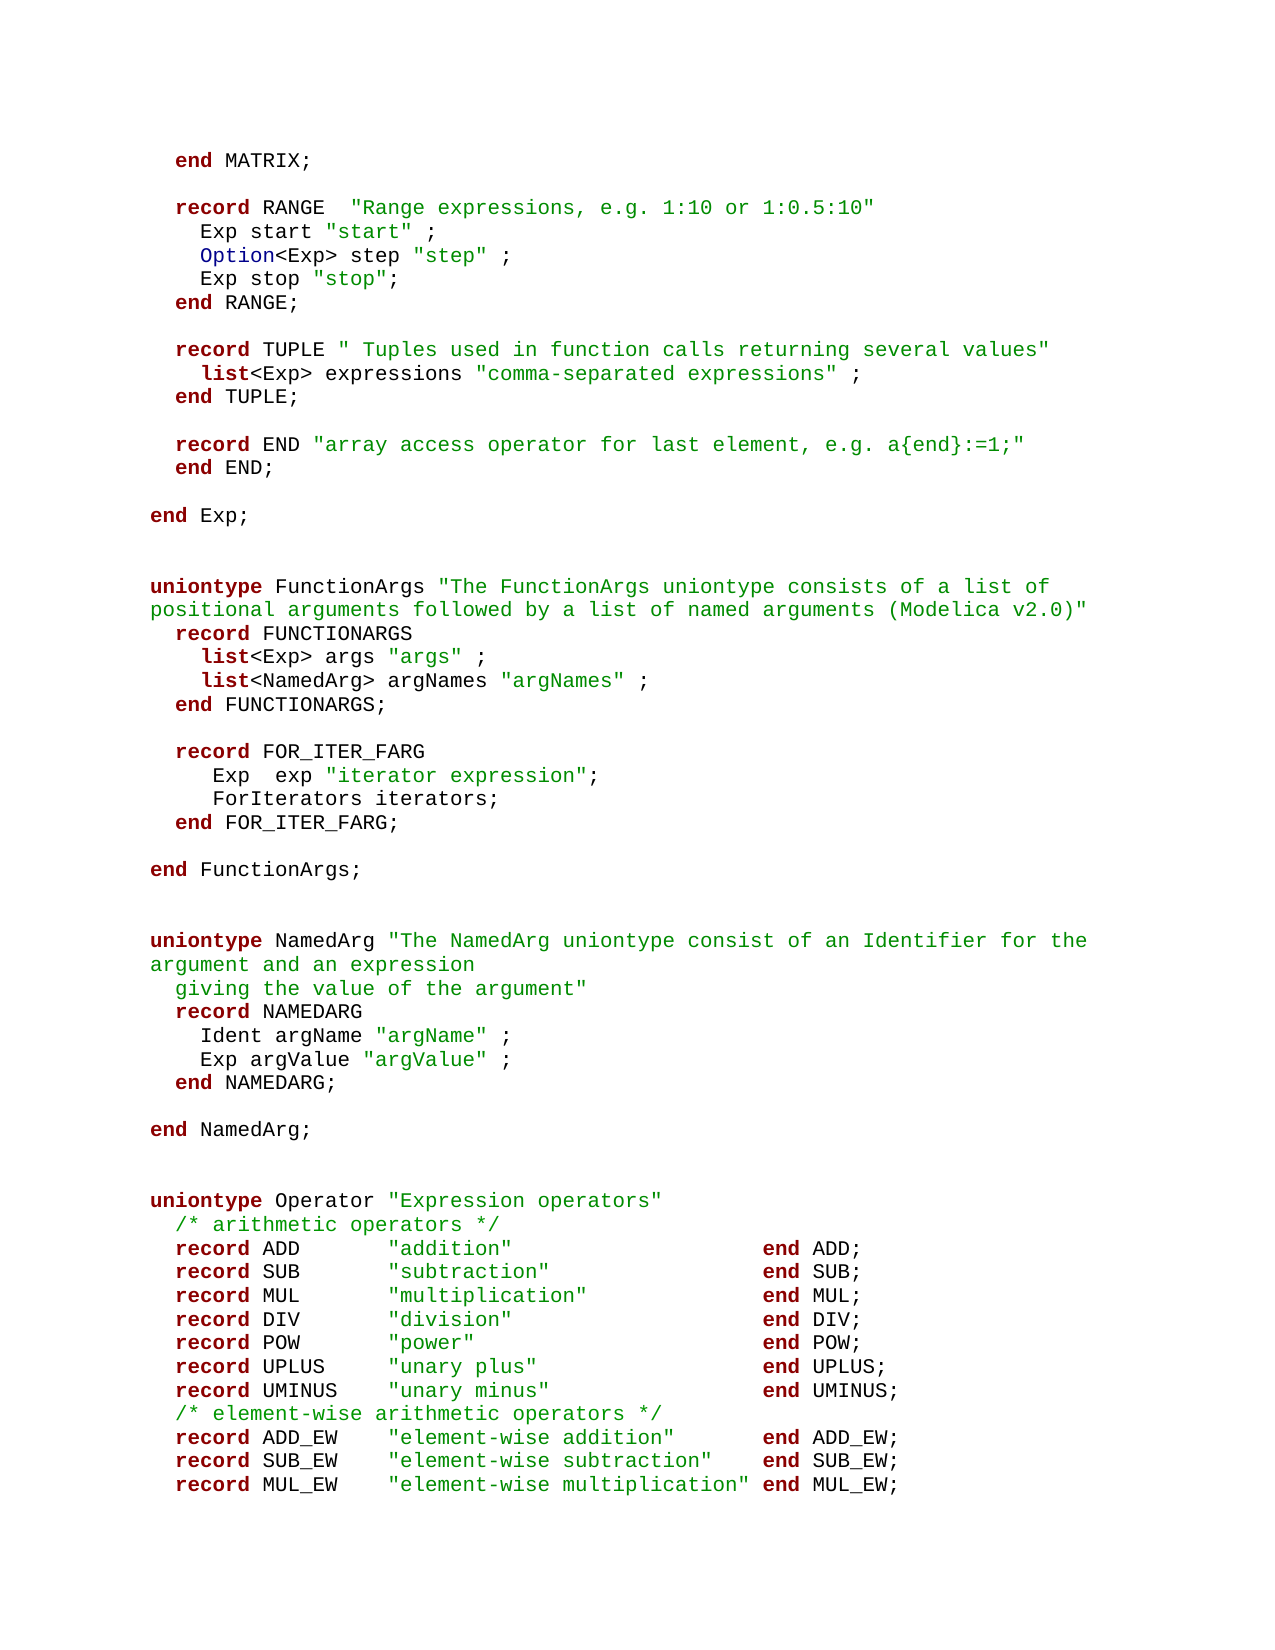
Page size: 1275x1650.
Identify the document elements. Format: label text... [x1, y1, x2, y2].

text Ident argName "argName" ; [150, 1025, 1125, 1048]
text /* arithmetic operators */ [150, 1214, 1125, 1238]
text record UMINUS "unary minus" end UMINUS; [150, 1379, 1125, 1403]
text record ADD_EW "element-wise addition" end ADD_EW; [150, 1427, 1125, 1451]
text uniontype NamedArg "The NamedArg uniontype consist of an Identifier for the argument and an expression [150, 930, 1125, 978]
text end TUPLE; [150, 386, 1125, 410]
text list<Exp> expressions "comma-separated expressions" ; [150, 363, 1125, 386]
text ForIterators iterators; [150, 788, 1125, 812]
text record MUL_EW "element-wise multiplication" end MUL_EW; [150, 1474, 1125, 1498]
text record END "array access operator for last element, e.g. a{end}:=1;" [150, 434, 1125, 457]
text uniontype FunctionArgs "The FunctionArgs uniontype consists of a list of positional arguments followed by a list of named arguments (Modelica v2.0)" [150, 576, 1125, 623]
text record FUNCTIONARGS [150, 623, 1125, 647]
text giving the value of the argument" [150, 978, 1125, 1001]
text end FOR_ITER_FARG; [150, 812, 1125, 836]
text Exp argValue "argValue" ; [150, 1048, 1125, 1072]
text end END; [150, 457, 1125, 481]
text list<NamedArg> argNames "argNames" ; [150, 670, 1125, 694]
text uniontype Operator "Expression operators" [150, 1190, 1125, 1214]
text Exp stop "stop"; [150, 268, 1125, 292]
text end NamedArg; [150, 1119, 1125, 1143]
text record DIV "division" end DIV; [150, 1309, 1125, 1332]
text record MUL "multiplication" end MUL; [150, 1285, 1125, 1309]
text list<Exp> args "args" ; [150, 647, 1125, 670]
text Option<Exp> step "step" ; [150, 244, 1125, 268]
text record FOR_ITER_FARG [150, 741, 1125, 765]
text record UPLUS "unary plus" end UPLUS; [150, 1356, 1125, 1379]
text end RANGE; [150, 292, 1125, 316]
text end Exp; [150, 505, 1125, 528]
text /* element-wise arithmetic operators */ [150, 1403, 1125, 1427]
text end FUNCTIONARGS; [150, 694, 1125, 717]
text record NAMEDARG [150, 1001, 1125, 1025]
text end NAMEDARG; [150, 1072, 1125, 1096]
text end MATRIX; [150, 150, 1125, 174]
text Exp start "start" ; [150, 221, 1125, 244]
text record SUB "subtraction" end SUB; [150, 1261, 1125, 1285]
text record TUPLE " Tuples used in function calls returning several values" [150, 339, 1125, 363]
text record RANGE "Range expressions, e.g. 1:10 or 1:0.5:10" [150, 197, 1125, 221]
text record POW "power" end POW; [150, 1332, 1125, 1356]
text record ADD "addition" end ADD; [150, 1238, 1125, 1261]
text end FunctionArgs; [150, 859, 1125, 883]
text Exp exp "iterator expression"; [150, 765, 1125, 788]
text record SUB_EW "element-wise subtraction" end SUB_EW; [150, 1451, 1125, 1474]
